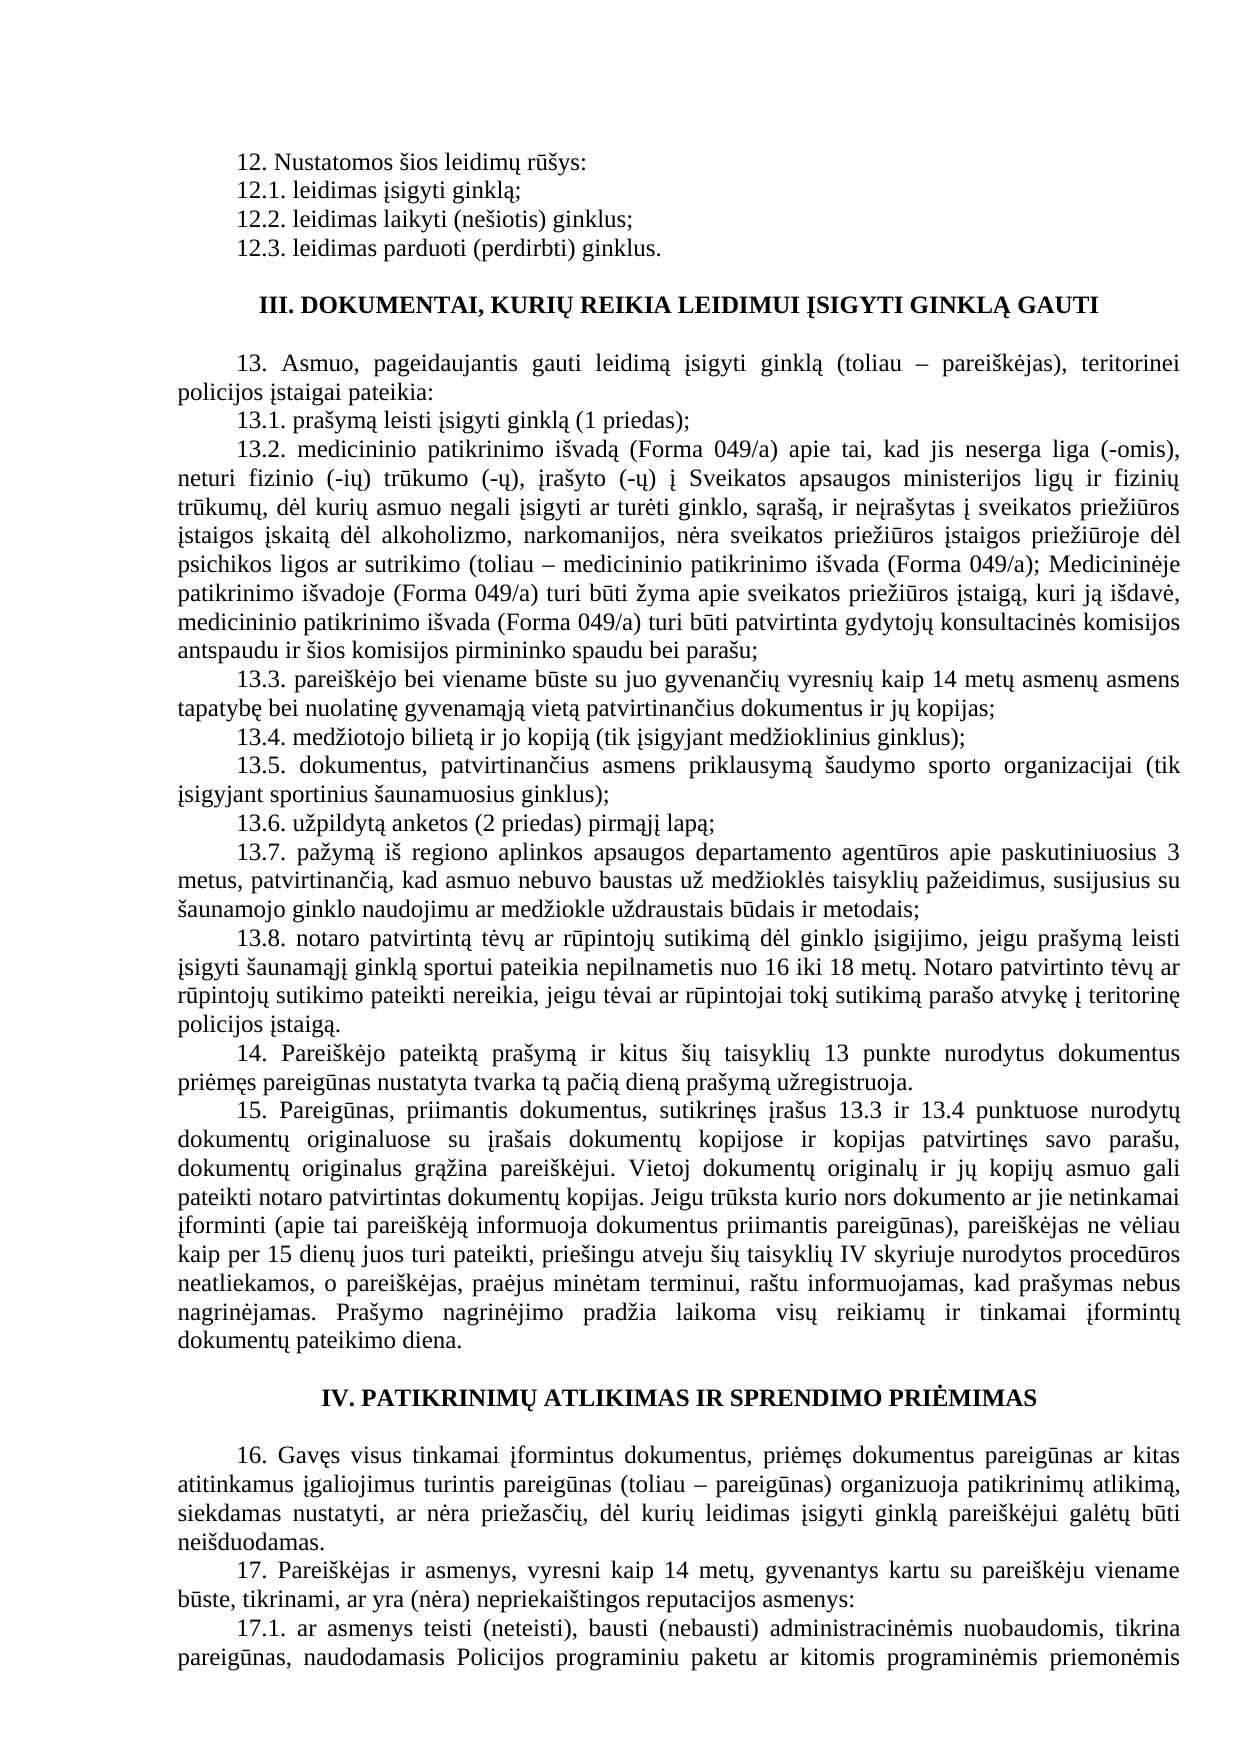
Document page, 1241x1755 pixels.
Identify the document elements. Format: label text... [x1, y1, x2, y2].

text 17. Pareiškėjas ir asmenys, vyresni kaip 14 metų, gyvenantys kartu su pareiškėju viename būste, tikrinami, ar yra (nėra) nepriekaištingos reputacijos asmenys: [177, 1556, 1181, 1613]
text 13.6. užpildytą anketos (2 priedas) pirmąjį lapą; [177, 808, 1181, 837]
text 13.7. pažymą iš regiono aplinkos apsaugos departamento agentūros apie paskutiniuosius 3 metus, patvirtinančią, kad asmuo nebuvo baustas už medžioklės taisyklių pažeidimus, susijusius su šaunamojo ginklo naudojimu ar medžiokle uždraustais būdais ir metodais; [177, 837, 1181, 923]
text 13.1. prašymą leisti įsigyti ginklą (1 priedas); [177, 406, 1181, 434]
text III. DOKUMENTAI, KURIŲ REIKIA LEIDIMUI ĮSIGYTI GINKLĄ GAUTI [177, 291, 1181, 319]
text 13.3. pareiškėjo bei viename būste su juo gyvenančių vyresnių kaip 14 metų asmenų asmens tapatybę bei nuolatinę gyvenamąją vietą patvirtinančius dokumentus ir jų kopijas; [177, 664, 1181, 722]
text 13.2. medicininio patikrinimo išvadą (Forma 049/a) apie tai, kad jis neserga liga (-omis), neturi fizinio (-ių) trūkumo (-ų), įrašyto (-ų) į Sveikatos apsaugos ministerijos ligų ir fizinių trūkumų, dėl kurių asmuo negali įsigyti ar turėti ginklo, sąrašą, ir neįrašytas į sveikatos priežiūros įstaigos įskaitą dėl alkoholizmo, narkomanijos, nėra sveikatos priežiūros įstaigos priežiūroje dėl psichikos ligos ar sutrikimo (toliau – medicininio patikrinimo išvada (Forma 049/a); Medicininėje patikrinimo išvadoje (Forma 049/a) turi būti žyma apie sveikatos priežiūros įstaigą, kuri ją išdavė, medicininio patikrinimo išvada (Forma 049/a) turi būti patvirtinta gydytojų konsultacinės komisijos antspaudu ir šios komisijos pirmininko spaudu bei parašu; [177, 434, 1181, 664]
text 13. Asmuo, pageidaujantis gauti leidimą įsigyti ginklą (toliau – pareiškėjas), teritorinei policijos įstaigai pateikia: [177, 348, 1181, 406]
text 16. Gavęs visus tinkamai įformintus dokumentus, priėmęs dokumentus pareigūnas ar kitas atitinkamus įgaliojimus turintis pareigūnas (toliau – pareigūnas) organizuoja patikrinimų atlikimą, siekdamas nustatyti, ar nėra priežasčių, dėl kurių leidimas įsigyti ginklą pareiškėjui galėtų būti neišduodamas. [177, 1441, 1181, 1556]
text 12.1. leidimas įsigyti ginklą; [177, 176, 1181, 204]
text 12.3. leidimas parduoti (perdirbti) ginklus. [177, 233, 1181, 262]
text 14. Pareiškėjo pateiktą prašymą ir kitus šių taisyklių 13 punkte nurodytus dokumentus priėmęs pareigūnas nustatyta tvarka tą pačią dieną prašymą užregistruoja. [177, 1038, 1181, 1096]
text 17.1. ar asmenys teisti (neteisti), bausti (nebausti) administracinėmis nuobaudomis, tikrina pareigūnas, naudodamasis Policijos programiniu paketu ar kitomis programinėmis priemonėmis [177, 1613, 1181, 1671]
text IV. PATIKRINIMŲ ATLIKIMAS IR SPRENDIMO PRIĖMIMAS [177, 1383, 1181, 1412]
text 12.2. leidimas laikyti (nešiotis) ginklus; [177, 204, 1181, 233]
text 13.8. notaro patvirtintą tėvų ar rūpintojų sutikimą dėl ginklo įsigijimo, jeigu prašymą leisti įsigyti šaunamąjį ginklą sportui pateikia nepilnametis nuo 16 iki 18 metų. Notaro patvirtinto tėvų ar rūpintojų sutikimo pateikti nereikia, jeigu tėvai ar rūpintojai tokį sutikimą parašo atvykę į teritorinę policijos įstaigą. [177, 923, 1181, 1038]
text 13.4. medžiotojo bilietą ir jo kopiją (tik įsigyjant medžioklinius ginklus); [177, 722, 1181, 751]
text 12. Nustatomos šios leidimų rūšys: [177, 147, 1181, 176]
text 15. Pareigūnas, priimantis dokumentus, sutikrinęs įrašus 13.3 ir 13.4 punktuose nurodytų dokumentų originaluose su įrašais dokumentų kopijose ir kopijas patvirtinęs savo parašu, dokumentų originalus grąžina pareiškėjui. Vietoj dokumentų originalų ir jų kopijų asmuo gali pateikti notaro patvirtintas dokumentų kopijas. Jeigu trūksta kurio nors dokumento ar jie netinkamai įforminti (apie tai pareiškėją informuoja dokumentus priimantis pareigūnas), pareiškėjas ne vėliau kaip per 15 dienų juos turi pateikti, priešingu atveju šių taisyklių IV skyriuje nurodytos procedūros neatliekamos, o pareiškėjas, praėjus minėtam terminui, raštu informuojamas, kad prašymas nebus nagrinėjamas. Prašymo nagrinėjimo pradžia laikoma visų reikiamų ir tinkamai įformintų dokumentų pateikimo diena. [177, 1096, 1181, 1354]
text 13.5. dokumentus, patvirtinančius asmens priklausymą šaudymo sporto organizacijai (tik įsigyjant sportinius šaunamuosius ginklus); [177, 751, 1181, 808]
